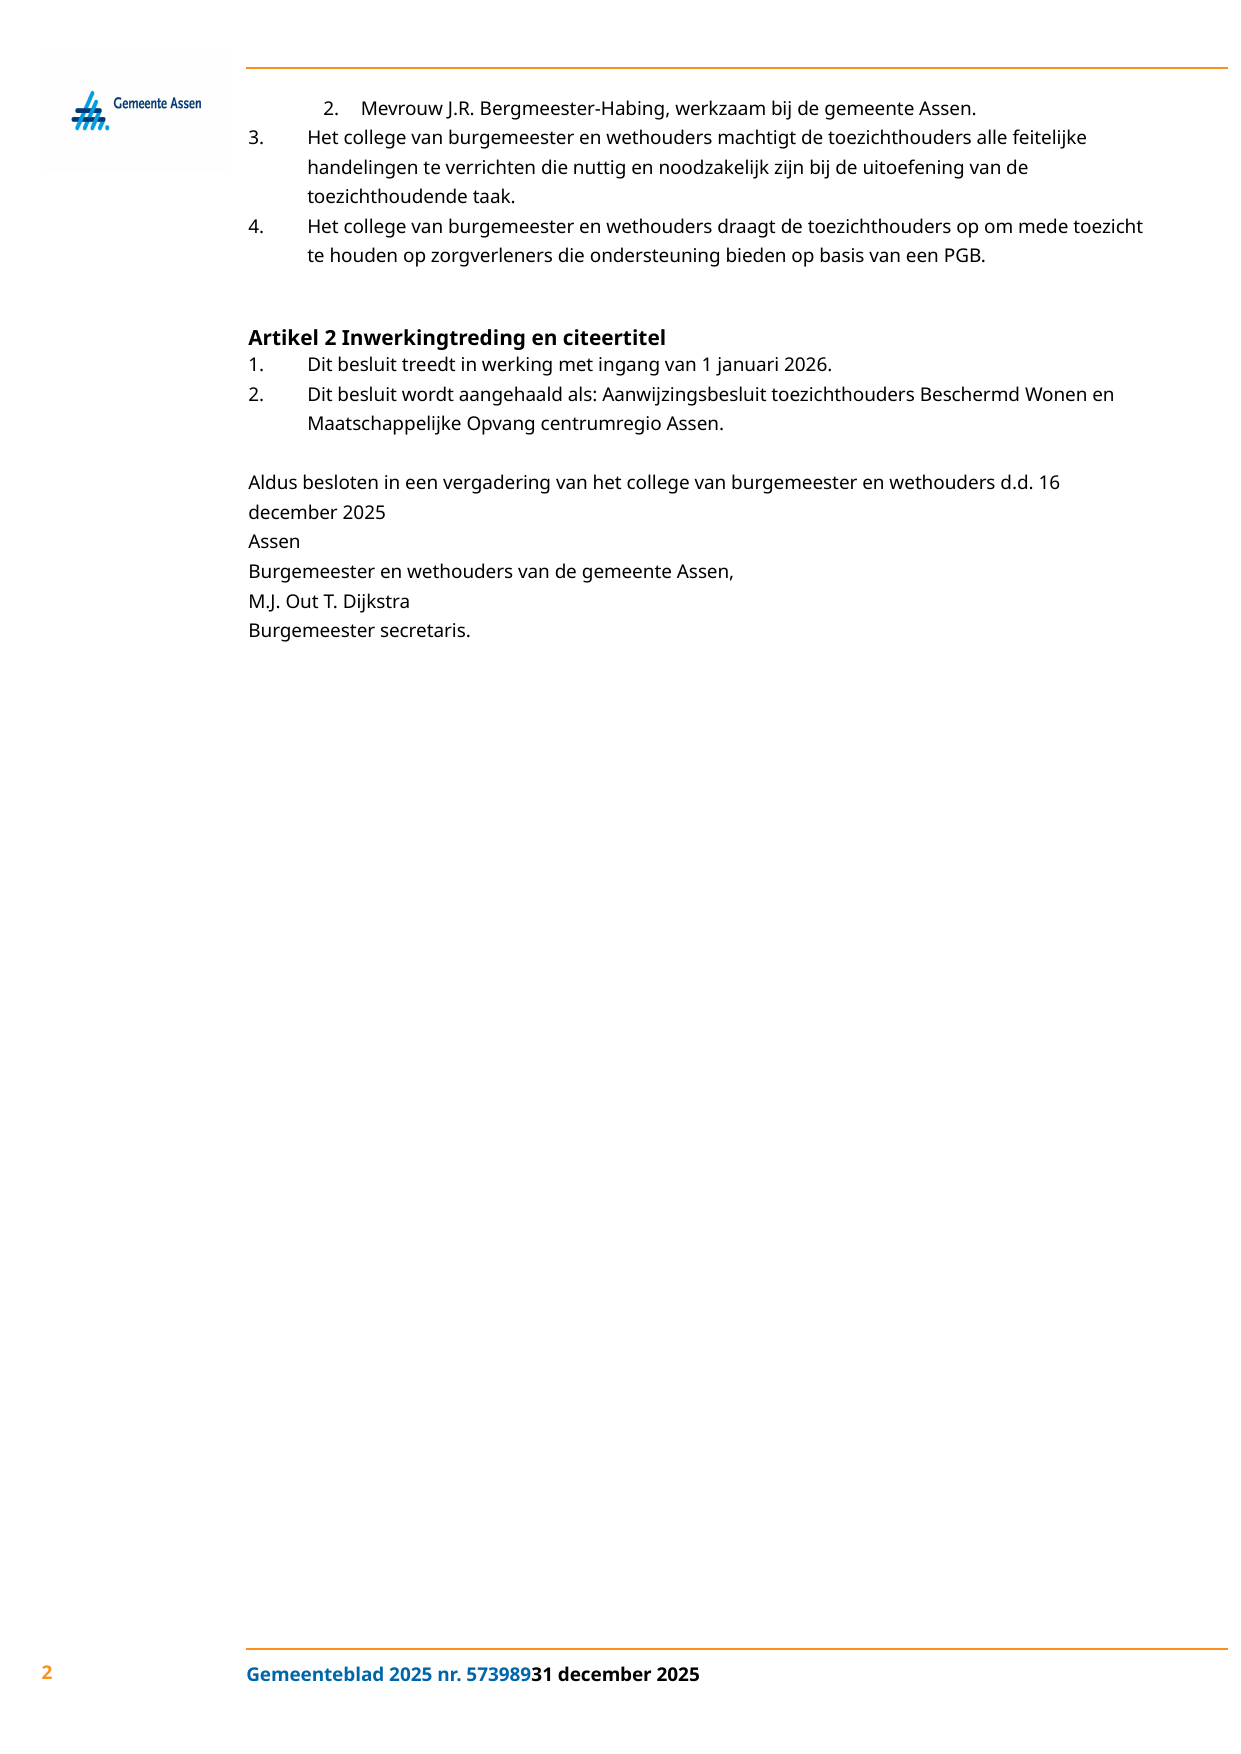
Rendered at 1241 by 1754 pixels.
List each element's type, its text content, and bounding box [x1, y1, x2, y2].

text Burgemeester secretaris. [248, 617, 1152, 643]
text Burgemeester en wethouders van de gemeente Assen, [248, 558, 1152, 584]
list Dit besluit wordt aangehaald als: Aanwijzingsbesluit toezichthouders Beschermd Wonen en Maatschappelijke Opvang centrumregio Assen. [248, 381, 1152, 436]
text Assen [248, 529, 1152, 554]
text Aldus besloten in een vergadering van het college van burgemeester en wethouders d.d. 16 december 2025 [248, 469, 1152, 525]
list Het college van burgemeester en wethouders machtigt de toezichthouders alle feitelijke handelingen te verrichten die nuttig en noodzakelijk zijn bij de uitoefening van de toezichthoudende taak. [248, 124, 1152, 209]
text M.J. Out T. Dijkstra [248, 588, 1152, 613]
list Mevrouw J.R. Bergmeester-Habing, werkzaam bij de gemeente Assen. [323, 95, 1152, 121]
text Artikel 2 Inwerkingtreding en citeertitel [248, 323, 1152, 351]
list Het college van burgemeester en wethouders draagt de toezichthouders op om mede toezicht te houden op zorgverleners die ondersteuning bieden op basis van een PGB. [248, 213, 1152, 268]
picture [41, 47, 231, 172]
list Dit besluit treedt in werking met ingang van 1 januari 2026. [248, 351, 1152, 377]
